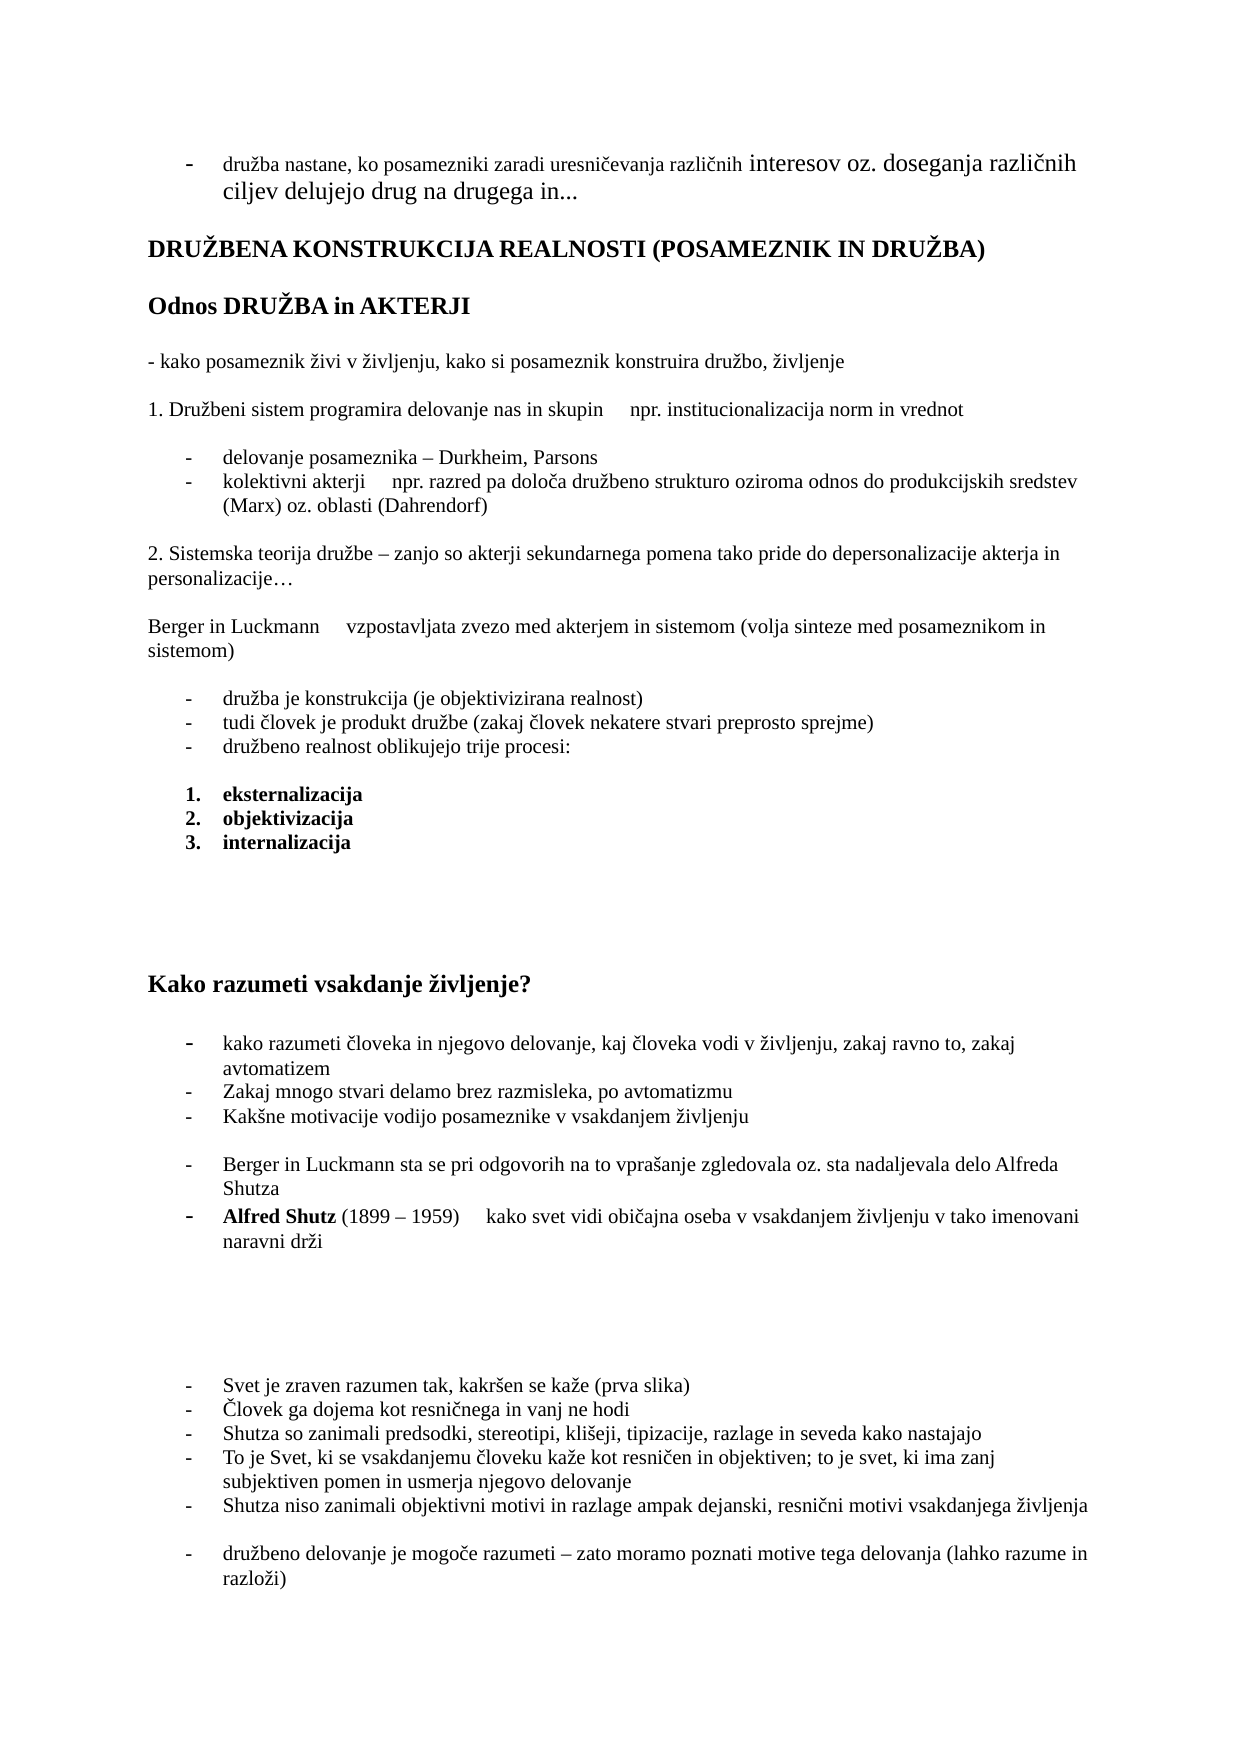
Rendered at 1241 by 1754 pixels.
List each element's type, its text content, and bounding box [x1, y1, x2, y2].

list Človek ga dojema kot resničnega in vanj ne hodi [185, 1397, 1093, 1421]
list družbeno delovanje je mogoče razumeti – zato moramo poznati motive tega delovanja (lahko razume in razloži) [185, 1541, 1093, 1589]
list Shutza niso zanimali objektivni motivi in razlage ampak dejanski, resnični motivi vsakdanjega življenja [185, 1493, 1093, 1517]
text 1. Družbeni sistem programira delovanje nas in skupin  npr. institucionalizacija norm in vrednot [148, 397, 1093, 421]
list Svet je zraven razumen tak, kakršen se kaže (prva slika) [185, 1373, 1093, 1397]
list tudi človek je produkt družbe (zakaj človek nekatere stvari preprosto sprejme) [185, 710, 1093, 734]
list eksternalizacija [185, 782, 1093, 806]
list Zakaj mnogo stvari delamo brez razmisleka, po avtomatizmu [185, 1079, 1093, 1103]
list internalizacija [185, 830, 1093, 854]
text DRUŽBENA KONSTRUKCIJA REALNOSTI (POSAMEZNIK IN DRUŽBA) [148, 234, 1093, 263]
list kolektivni akterji  npr. razred pa določa družbeno strukturo oziroma odnos do produkcijskih sredstev (Marx) oz. oblasti (Dahrendorf) [185, 469, 1093, 517]
list kako razumeti človeka in njegovo delovanje, kaj človeka vodi v življenju, zakaj ravno to, zakaj avtomatizem [185, 1027, 1093, 1079]
list družba je konstrukcija (je objektivizirana realnost) [185, 686, 1093, 710]
list To je Svet, ki se vsakdanjemu človeku kaže kot resničen in objektiven; to je svet, ki ima zanj subjektiven pomen in usmerja njegovo delovanje [185, 1445, 1093, 1493]
list družbeno realnost oblikujejo trije procesi: [185, 734, 1093, 758]
text 2. Sistemska teorija družbe – zanjo so akterji sekundarnega pomena tako pride do depersonalizacije akterja in personalizacije… [148, 541, 1093, 589]
text Kako razumeti vsakdanje življenje? [148, 969, 1093, 998]
list objektivizacija [185, 806, 1093, 830]
list družba nastane, ko posamezniki zaradi uresničevanja različnih interesov oz. doseganja različnih ciljev delujejo drug na drugega in... [185, 148, 1093, 205]
list delovanje posameznika – Durkheim, Parsons [185, 445, 1093, 469]
list Kakšne motivacije vodijo posameznike v vsakdanjem življenju [185, 1103, 1093, 1128]
text Odnos DRUŽBA in AKTERJI [148, 291, 1093, 320]
list Alfred Shutz (1899 – 1959)  kako svet vidi običajna oseba v vsakdanjem življenju v tako imenovani naravni drži [185, 1200, 1093, 1253]
text - kako posameznik živi v življenju, kako si posameznik konstruira družbo, življenje [148, 349, 1093, 373]
text Berger in Luckmann  vzpostavljata zvezo med akterjem in sistemom (volja sinteze med posameznikom in sistemom) [148, 613, 1093, 662]
list Shutza so zanimali predsodki, stereotipi, klišeji, tipizacije, razlage in seveda kako nastajajo [185, 1421, 1093, 1445]
list Berger in Luckmann sta se pri odgovorih na to vprašanje zgledovala oz. sta nadaljevala delo Alfreda Shutza [185, 1152, 1093, 1200]
